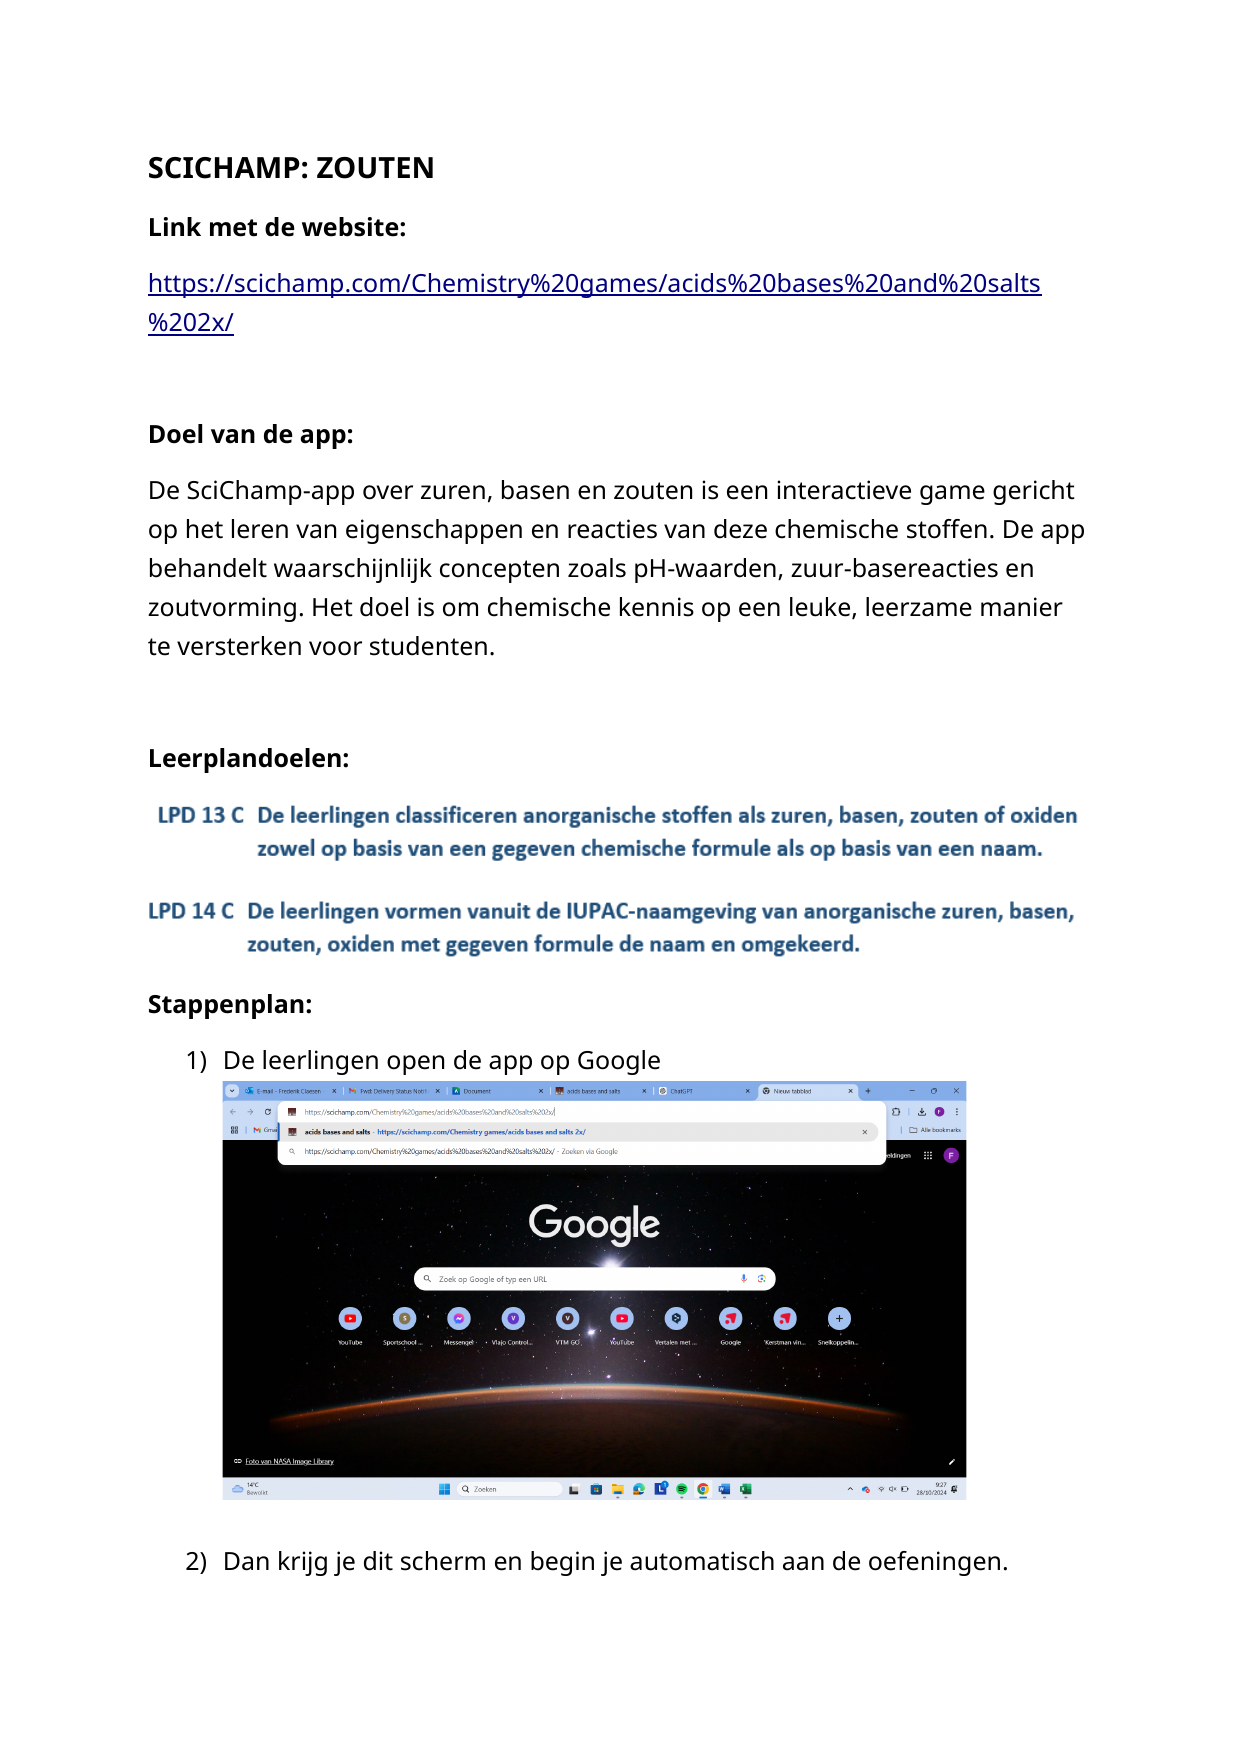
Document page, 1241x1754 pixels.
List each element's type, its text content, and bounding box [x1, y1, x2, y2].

text Leerplandoelen: [148, 741, 1093, 775]
list Dan krijg je dit scherm en begin je automatisch aan de oefeningen. [185, 1544, 1093, 1578]
text SCICHAMP: ZOUTEN [148, 148, 1093, 187]
text Doel van de app: [148, 417, 1093, 451]
text Link met de website: [148, 210, 1093, 244]
text De SciChamp-app over zuren, basen en zouten is een interactieve game gericht op het leren van eigenschappen en reacties van deze chemische stoffen. De app behandelt waarschijnlijk concepten zoals pH-waarden, zuur-basereacties en zoutvorming. Het doel is om chemische kennis op een leuke, leerzame manier te versterken voor studenten. [148, 472, 1093, 663]
text https://scichamp.com/Chemistry%20games/acids%20bases%20and%20salts%202x/ [148, 266, 1093, 339]
text Stappenplan: [148, 986, 1093, 1021]
list De leerlingen open de app op Google [185, 1042, 1093, 1076]
